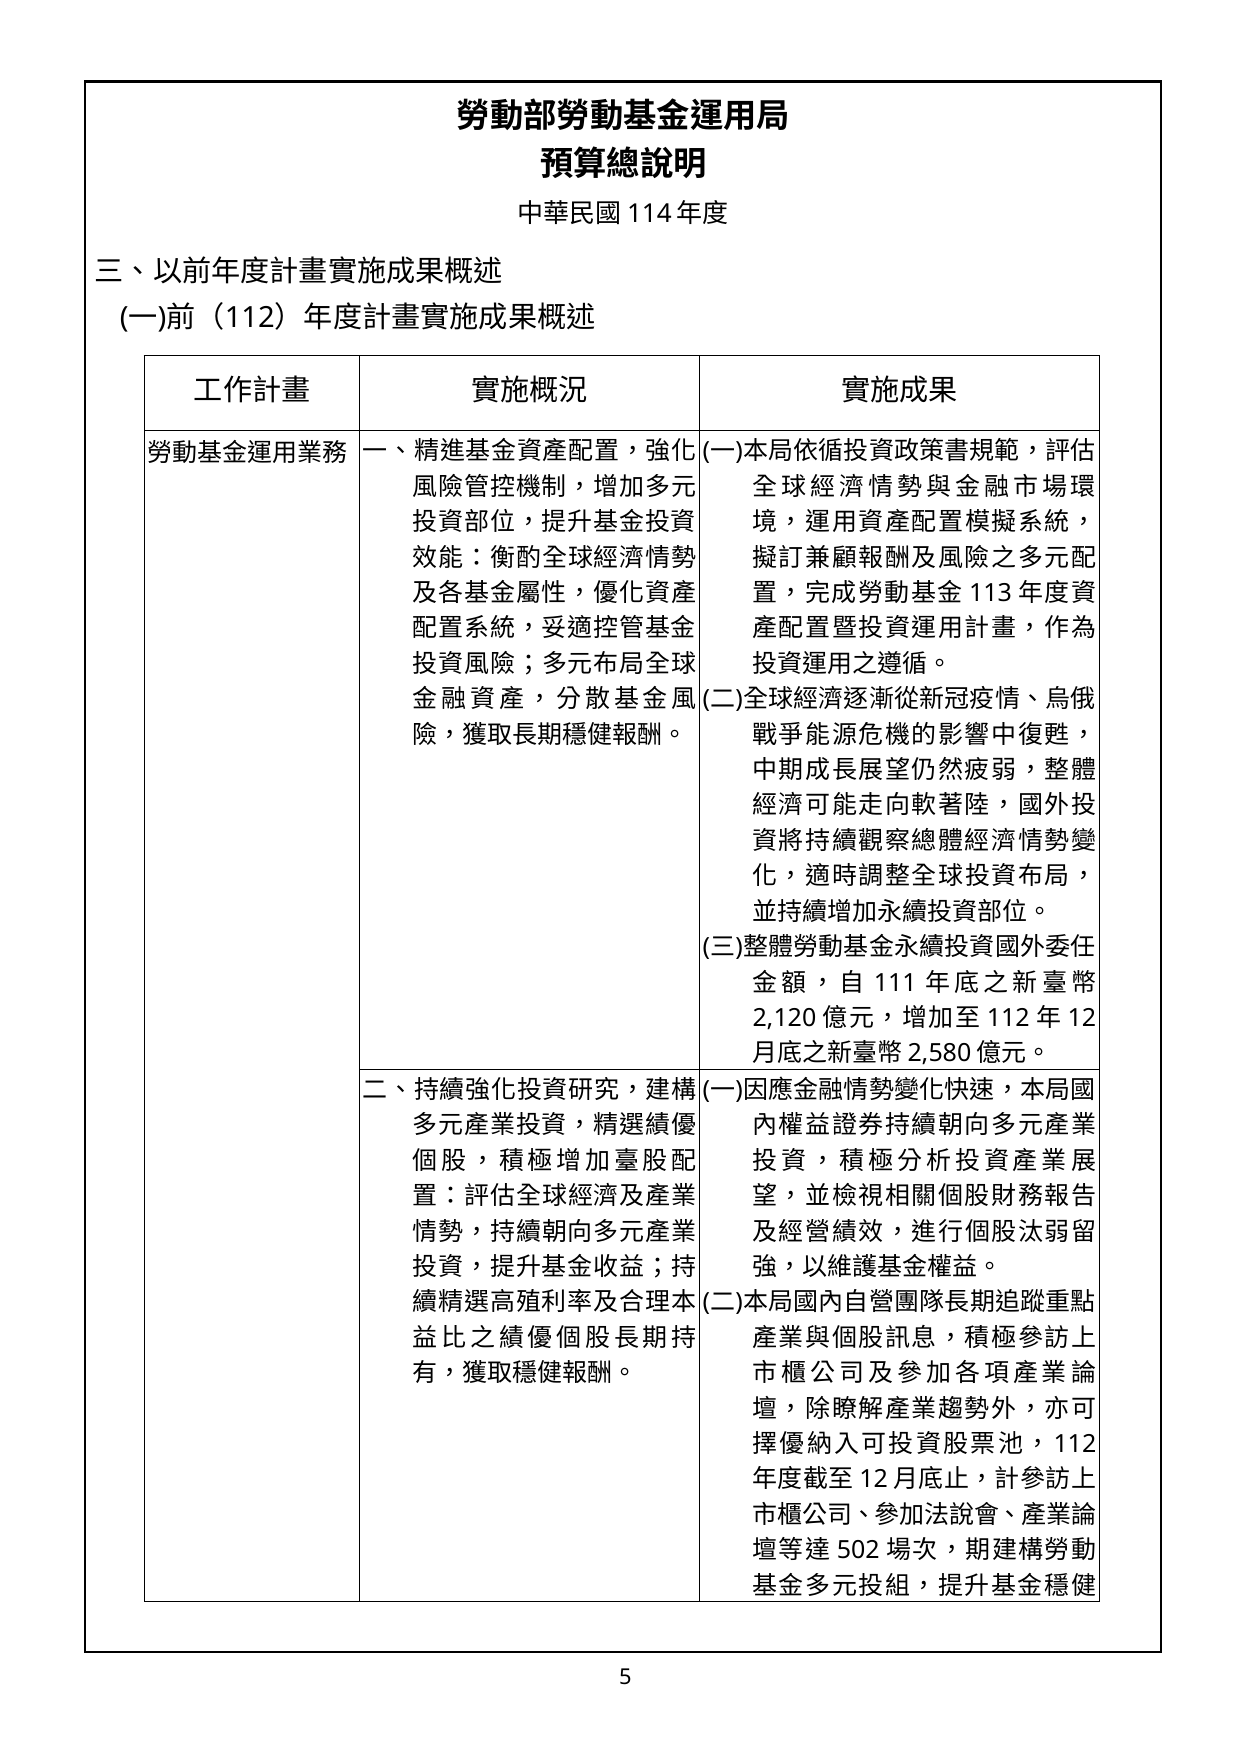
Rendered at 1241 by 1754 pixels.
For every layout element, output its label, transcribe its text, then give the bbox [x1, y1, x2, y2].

table_cell (一)因應金融情勢變化快速，本局國內權益證券持續朝向多元產業投資，積極分析投資產業展望，並檢視相關個股財務報告及經營績效，進行個股汰弱留強，以維護基金權益。 (二)本局國內自營團隊長期追蹤重點產業與個股訊息，積極參訪上市櫃公司及參加各項產業論壇，除瞭解產業趨勢外，亦可擇優納入可投資股票池，112年度截至12月底止，計參訪上市櫃公司、參加法說會、產業論壇等達502場次，期建構勞動基金多元投組，提升基金穩健 [700, 1070, 1099, 1601]
table_cell 勞動基金運用業務 [145, 431, 359, 1601]
table_header 實施成果 [700, 356, 1099, 430]
table_header 實施概況 [360, 356, 699, 430]
table_cell 一、精進基金資產配置，強化風險管控機制，增加多元投資部位，提升基金投資效能：衡酌全球經濟情勢及各基金屬性，優化資產配置系統，妥適控管基金投資風險；多元布局全球金融資產，分散基金風險，獲取長期穩健報酬。 [360, 431, 699, 1069]
table_header 工作計畫 [145, 356, 359, 430]
text (一)前（112）年度計畫實施成果概述 [119, 291, 1152, 337]
table_cell (一)本局依循投資政策書規範，評估全球經濟情勢與金融市場環境，運用資產配置模擬系統，擬訂兼顧報酬及風險之多元配置，完成勞動基金113年度資產配置暨投資運用計畫，作為投資運用之遵循。 (二)全球經濟逐漸從新冠疫情、烏俄戰爭能源危機的影響中復甦，中期成長展望仍然疲弱，整體經濟可能走向軟著陸，國外投資將持續觀察總體經濟情勢變化，適時調整全球投資布局，並持續增加永續投資部位。 (三)整體勞動基金永續投資國外委任金額，自111年底之新臺幣2,120億元，增加至112年12月底之新臺幣2,580億元。 [700, 431, 1099, 1069]
table_cell 二、持續強化投資研究，建構多元產業投資，精選績優個股，積極增加臺股配置：評估全球經濟及產業情勢，持續朝向多元產業投資，提升基金收益；持續精選高殖利率及合理本益比之績優個股長期持有，獲取穩健報酬。 [360, 1070, 699, 1601]
text 三、以前年度計畫實施成果概述 [94, 245, 1152, 291]
